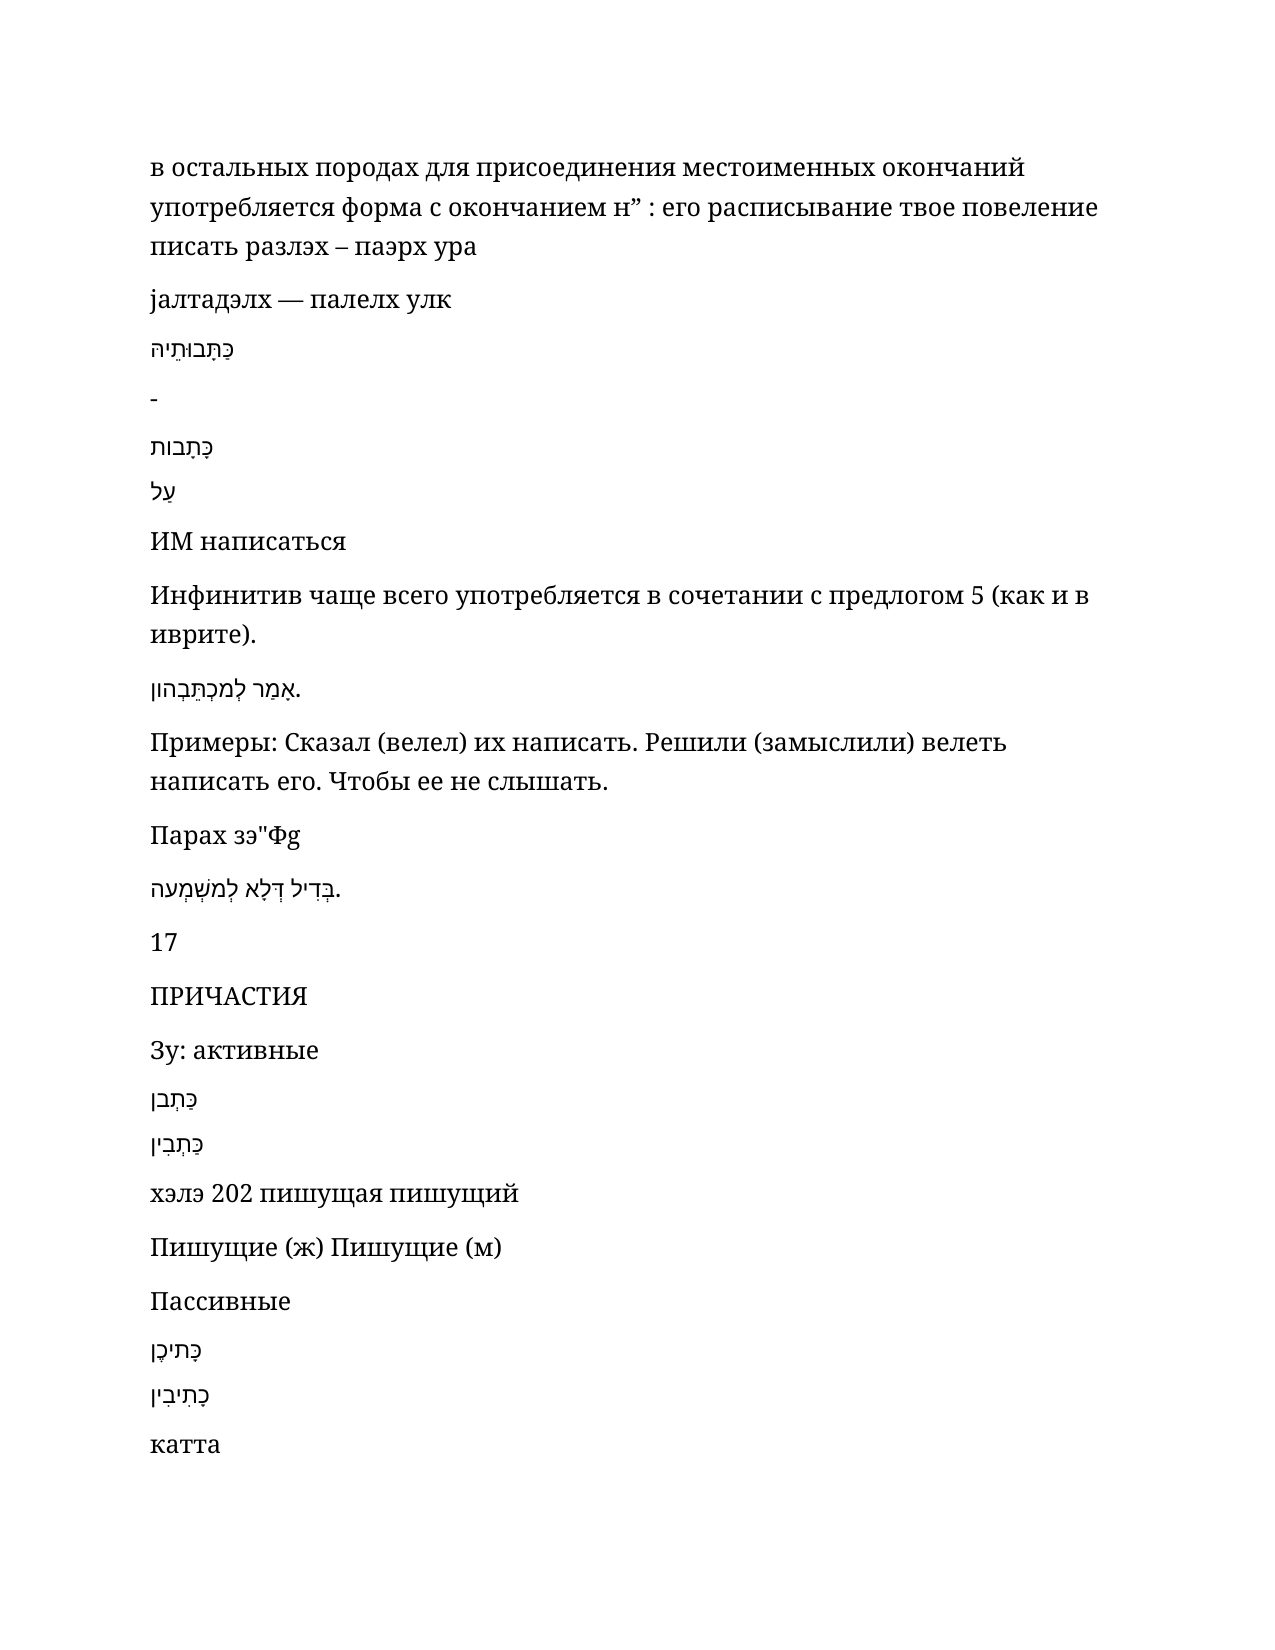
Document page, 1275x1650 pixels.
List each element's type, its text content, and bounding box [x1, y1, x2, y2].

text Зу: активные [150, 1032, 1125, 1066]
text כַּתְבן [150, 1086, 1125, 1112]
text в остальных породах для присоединения местоименных окончаний употребляется форма с окончанием н” : его расписывание твое повеление писать разлэх – паэрх ура [150, 150, 1125, 262]
text Инфинитив чаще всего употребляется в сочетании с предлогом 5 (как и в иврите). [150, 578, 1125, 651]
text עַל [150, 479, 1125, 506]
text אָמַר לְמכְתֵּבְהון. [150, 671, 1125, 705]
text Пишущие (ж) Пишущие (м) [150, 1229, 1125, 1263]
text ПРИЧАСТИЯ [150, 978, 1125, 1013]
text 17 [150, 925, 1125, 959]
text כַּתָּבוּתֵיהּ [150, 336, 1125, 362]
text Парах зэ"Фg [150, 817, 1125, 851]
text јалтадэлх — палелх улк [150, 282, 1125, 316]
text ИМ написаться [150, 524, 1125, 558]
text хэлэ 202 пишущая пишущий [150, 1176, 1125, 1210]
text катта [150, 1426, 1125, 1461]
text - [150, 381, 1125, 415]
text Пассивные [150, 1283, 1125, 1317]
text כָתִיבִין [150, 1382, 1125, 1408]
text בְּדִיל דְּלָא לְמשְׁמְעה. [150, 871, 1125, 905]
text כָּתָבות [150, 434, 1125, 461]
text Примеры: Сказал (велел) их написать. Решили (замыслили) велеть написать его. Чтобы ее не слышать. [150, 724, 1125, 798]
text כַּתְבִין [150, 1131, 1125, 1157]
text כָּתיכֶן [150, 1337, 1125, 1363]
